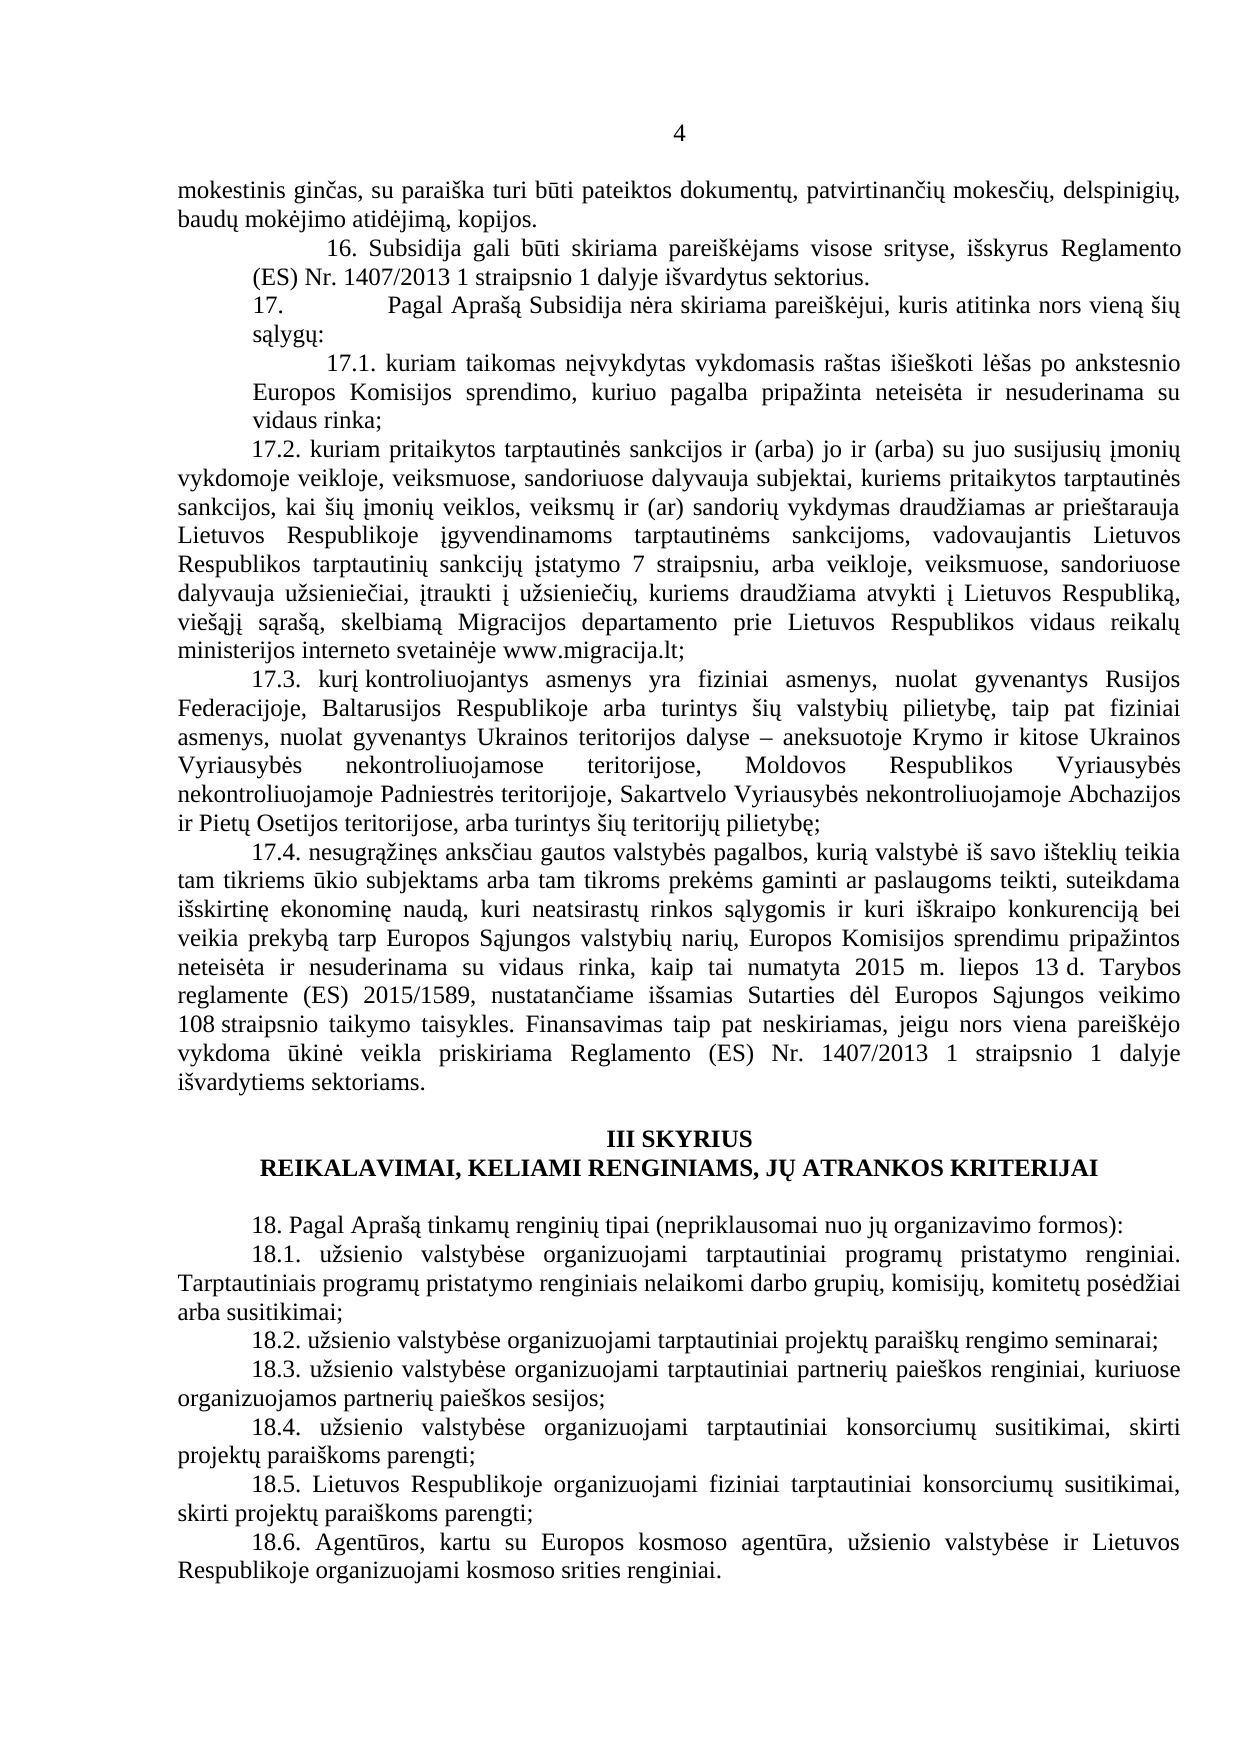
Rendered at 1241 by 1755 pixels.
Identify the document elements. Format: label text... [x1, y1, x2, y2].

subtitle 17. Pagal Aprašą Subsidija nėra skiriama pareiškėjui, kuris atitinka nors vieną šių sąlygų: [252, 291, 1181, 348]
text 17.4. nesugrąžinęs anksčiau gautos valstybės pagalbos, kurią valstybė iš savo išteklių teikia tam tikriems ūkio subjektams arba tam tikroms prekėms gaminti ar paslaugoms teikti, suteikdama išskirtinę ekonominę naudą, kuri neatsirastų rinkos sąlygomis ir kuri iškraipo konkurenciją bei veikia prekybą tarp Europos Sąjungos valstybių narių, Europos Komisijos sprendimu pripažintos neteisėta ir nesuderinama su vidaus rinka, kaip tai numatyta 2015 m. liepos 13 d. Tarybos reglamente (ES) 2015/1589, nustatančiame išsamias Sutarties dėl Europos Sąjungos veikimo 108 straipsnio taikymo taisykles. Finansavimas taip pat neskiriamas, jeigu nors viena pareiškėjo vykdoma ūkinė veikla priskiriama Reglamento (ES) Nr. 1407/2013 1 straipsnio 1 dalyje išvardytiems sektoriams. [177, 837, 1181, 1096]
text 18. Pagal Aprašą tinkamų renginių tipai (nepriklausomai nuo jų organizavimo formos): [177, 1211, 1181, 1239]
text 18.3. užsienio valstybėse organizuojami tarptautiniai partnerių paieškos renginiai, kuriuose organizuojamos partnerių paieškos sesijos; [177, 1354, 1181, 1412]
text REIKALAVIMAI, KELIAMI RENGINIAMS, jų ATRANKOS KRITERIJAI [177, 1153, 1181, 1182]
text 18.1. užsienio valstybėse organizuojami tarptautiniai programų pristatymo renginiai. Tarptautiniais programų pristatymo renginiais nelaikomi darbo grupių, komisijų, komitetų posėdžiai arba susitikimai; [177, 1239, 1181, 1326]
text III SKYRIUS [177, 1124, 1181, 1153]
subtitle 17.1. kuriam taikomas neįvykdytas vykdomasis raštas išieškoti lėšas po ankstesnio Europos Komisijos sprendimo, kuriuo pagalba pripažinta neteisėta ir nesuderinama su vidaus rinka; [252, 348, 1181, 434]
text 18.6. Agentūros, kartu su Europos kosmoso agentūra, užsienio valstybėse ir Lietuvos Respublikoje organizuojami kosmoso srities renginiai. [177, 1527, 1181, 1584]
text 18.5. Lietuvos Respublikoje organizuojami fiziniai tarptautiniai konsorciumų susitikimai, skirti projektų paraiškoms parengti; [177, 1469, 1181, 1527]
text mokestinis ginčas, su paraiška turi būti pateiktos dokumentų, patvirtinančių mokesčių, delspinigių, baudų mokėjimo atidėjimą, kopijos. [177, 176, 1181, 233]
text 18.4. užsienio valstybėse organizuojami tarptautiniai konsorciumų susitikimai, skirti projektų paraiškoms parengti; [177, 1412, 1181, 1469]
subtitle 16. Subsidija gali būti skiriama pareiškėjams visose srityse, išskyrus Reglamento (ES) Nr. 1407/2013 1 straipsnio 1 dalyje išvardytus sektorius. [252, 233, 1181, 291]
text 17.2. kuriam pritaikytos tarptautinės sankcijos ir (arba) jo ir (arba) su juo susijusių įmonių vykdomoje veikloje, veiksmuose, sandoriuose dalyvauja subjektai, kuriems pritaikytos tarptautinės sankcijos, kai šių įmonių veiklos, veiksmų ir (ar) sandorių vykdymas draudžiamas ar prieštarauja Lietuvos Respublikoje įgyvendinamoms tarptautinėms sankcijoms, vadovaujantis Lietuvos Respublikos tarptautinių sankcijų įstatymo 7 straipsniu, arba veikloje, veiksmuose, sandoriuose dalyvauja užsieniečiai, įtraukti į užsieniečių, kuriems draudžiama atvykti į Lietuvos Respubliką, viešąjį sąrašą, skelbiamą Migracijos departamento prie Lietuvos Respublikos vidaus reikalų ministerijos interneto svetainėje www.migracija.lt; [177, 434, 1181, 664]
text 18.2. užsienio valstybėse organizuojami tarptautiniai projektų paraiškų rengimo seminarai; [177, 1326, 1181, 1354]
text 17.3. kurį kontroliuojantys asmenys yra fiziniai asmenys, nuolat gyvenantys Rusijos Federacijoje, Baltarusijos Respublikoje arba turintys šių valstybių pilietybę, taip pat fiziniai asmenys, nuolat gyvenantys Ukrainos teritorijos dalyse – aneksuotoje Krymo ir kitose Ukrainos Vyriausybės nekontroliuojamose teritorijose, Moldovos Respublikos Vyriausybės nekontroliuojamoje Padniestrės teritorijoje, Sakartvelo Vyriausybės nekontroliuojamoje Abchazijos ir Pietų Osetijos teritorijose, arba turintys šių teritorijų pilietybę; [177, 664, 1181, 837]
